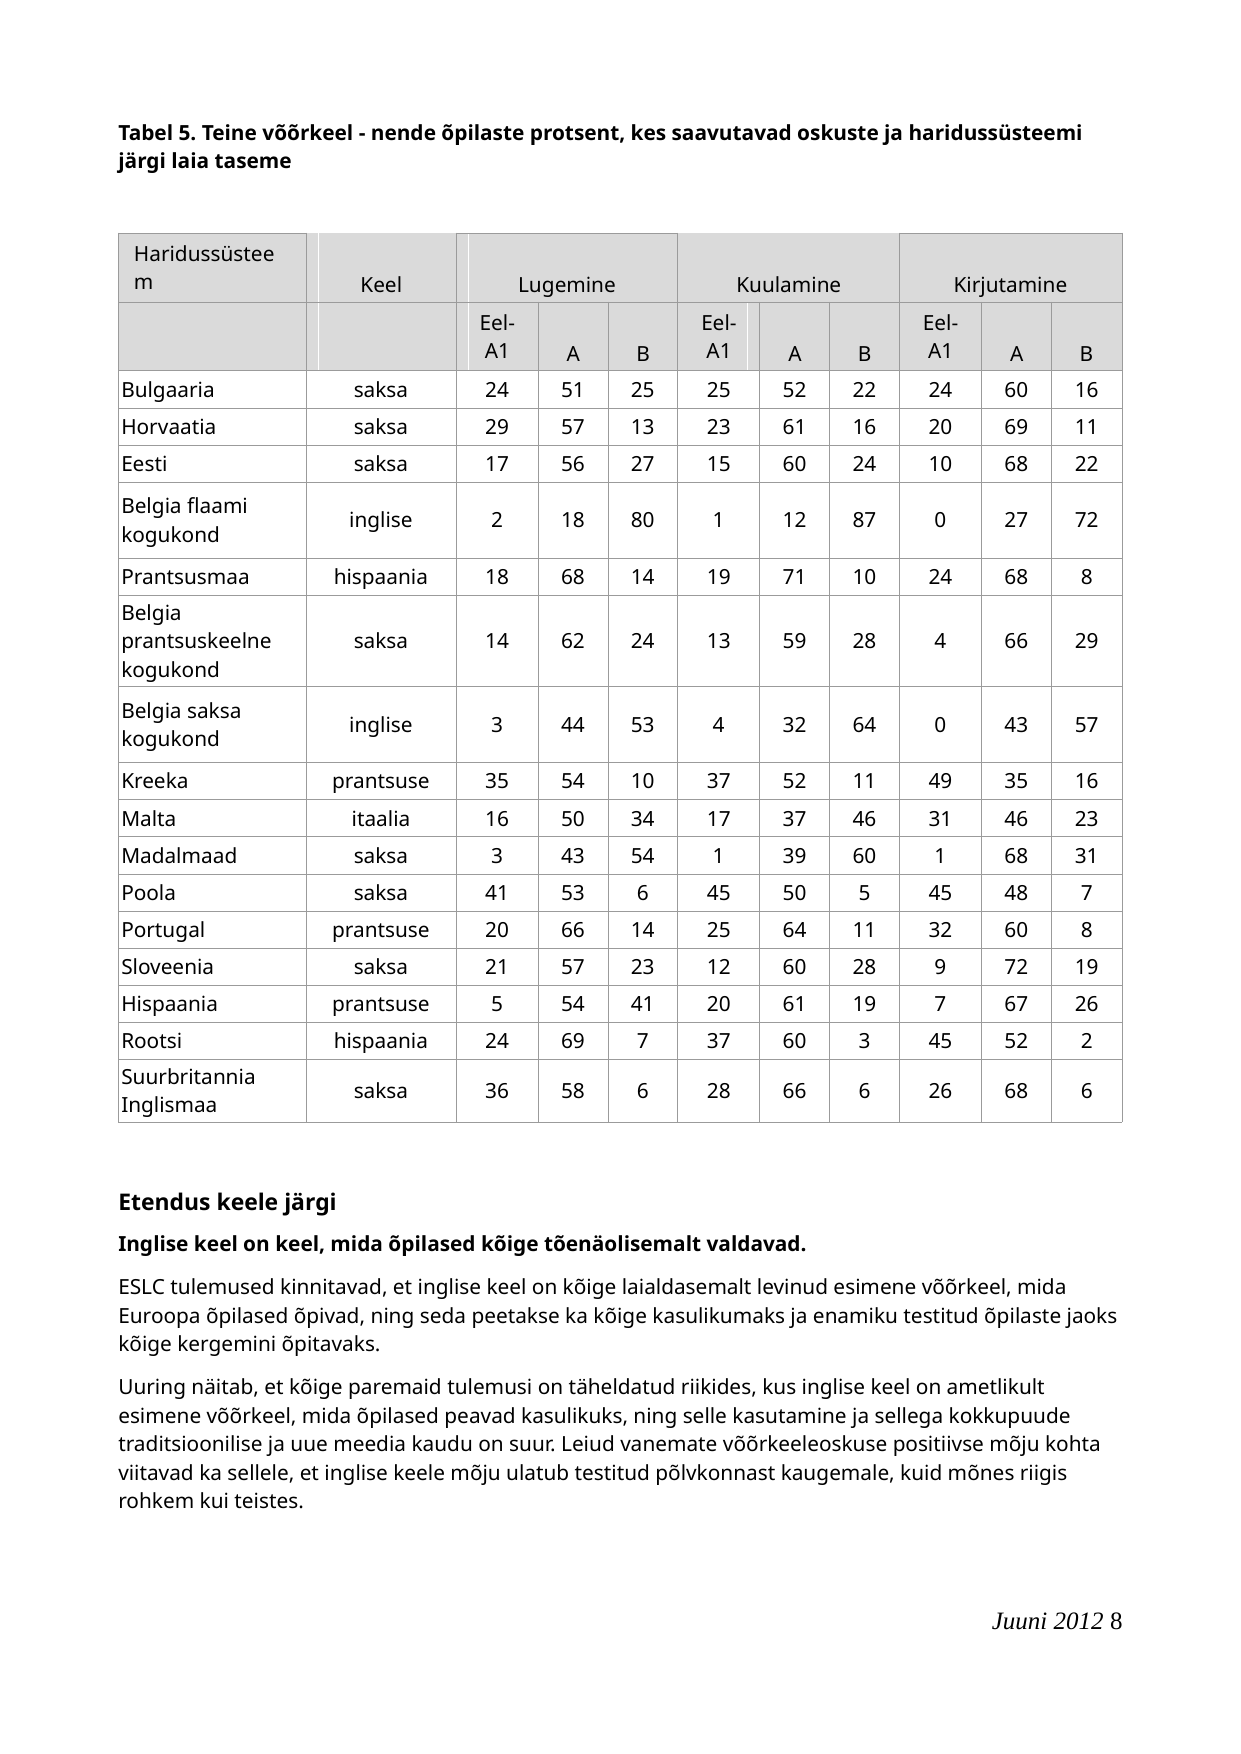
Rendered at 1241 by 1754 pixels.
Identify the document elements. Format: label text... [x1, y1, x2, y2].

table_header [900, 234, 912, 302]
table_cell Belgia saksa kogukond [119, 687, 306, 762]
table_header [294, 234, 306, 302]
table_cell 17 [457, 446, 538, 482]
table_cell prantsuse [307, 763, 456, 799]
table_cell 41 [457, 875, 538, 911]
table_cell 13 [609, 409, 677, 444]
table_cell 10 [609, 763, 677, 799]
table_cell 58 [539, 1060, 608, 1122]
table_cell A [772, 336, 817, 370]
table_cell 71 [760, 559, 829, 595]
table_cell saksa [307, 837, 456, 873]
table_cell 21 [457, 949, 538, 985]
table_cell 22 [830, 371, 899, 407]
table_cell [748, 303, 759, 370]
table_cell 45 [900, 1023, 981, 1059]
table_cell 19 [678, 559, 759, 595]
table_cell 7 [1052, 875, 1122, 911]
table_cell 14 [609, 912, 677, 948]
table_cell 50 [760, 875, 829, 911]
table_cell Prantsusmaa [119, 559, 306, 595]
table_cell [294, 303, 306, 370]
table_cell 60 [760, 446, 829, 482]
table_cell 68 [982, 446, 1051, 482]
table_cell 18 [457, 559, 538, 595]
table_cell 0 [900, 483, 981, 558]
table_cell 24 [900, 371, 981, 407]
table_cell 68 [539, 559, 608, 595]
table_cell [772, 303, 817, 336]
table_cell [444, 303, 456, 370]
table_cell [1052, 303, 1064, 370]
text ESLC tulemused kinnitavad, et inglise keel on kõige laialdasemalt levinud esimene võõrkeel, mida Euroopa õpilased õpivad, ning seda peetakse ka kõige kasulikumaks ja enamiku testitud õpilaste jaoks kõige kergemini õpitavaks. [118, 1272, 1122, 1358]
table_cell [457, 303, 468, 370]
table_cell 20 [900, 409, 981, 444]
table_cell 22 [1052, 446, 1122, 482]
table_cell [1039, 303, 1051, 370]
table_cell 19 [1052, 949, 1122, 985]
table_cell 67 [982, 986, 1051, 1022]
table_cell [620, 303, 665, 336]
table_cell 16 [1052, 763, 1122, 799]
table_cell 64 [830, 687, 899, 762]
table_cell [131, 303, 294, 336]
table_cell [830, 303, 842, 370]
table_cell 53 [609, 687, 677, 762]
table_cell Portugal [119, 912, 306, 948]
table_cell 49 [900, 763, 981, 799]
table_cell 45 [900, 875, 981, 911]
table_cell saksa [307, 875, 456, 911]
table_cell 41 [609, 986, 677, 1022]
table_cell 51 [539, 371, 608, 407]
table_cell [982, 303, 994, 370]
table_cell 80 [609, 483, 677, 558]
table_header [119, 234, 131, 302]
table_cell [609, 303, 620, 370]
table_cell Kuulamine [690, 267, 887, 302]
table_cell hispaania [307, 1023, 456, 1059]
table_cell 72 [1052, 483, 1122, 558]
table_header Haridussüsteem [131, 234, 294, 302]
table_cell 18 [539, 483, 608, 558]
table_cell [678, 303, 690, 370]
table_cell 6 [609, 875, 677, 911]
table_cell 6 [1052, 1060, 1122, 1122]
table_cell A [994, 336, 1039, 370]
table_cell saksa [307, 949, 456, 985]
table_cell 23 [1052, 800, 1122, 836]
table_cell [551, 303, 596, 336]
table_cell 24 [457, 371, 538, 407]
table_cell saksa [307, 1060, 456, 1122]
table_header [887, 233, 899, 302]
table_cell 59 [760, 596, 829, 686]
table_cell prantsuse [307, 986, 456, 1022]
table_cell B [1064, 336, 1109, 370]
table_cell 5 [457, 986, 538, 1022]
table_cell 68 [982, 1060, 1051, 1122]
table_cell 24 [830, 446, 899, 482]
table_cell 0 [900, 687, 981, 762]
text Tabel 5. Teine võõrkeel - nende õpilaste protsent, kes saavutavad oskuste ja haridussüsteemi järgi laia taseme [118, 118, 1122, 175]
table_cell Kirjutamine [912, 267, 1109, 302]
table_cell 6 [609, 1060, 677, 1122]
table_cell [900, 303, 912, 370]
table_cell 60 [760, 1023, 829, 1059]
table_cell 56 [539, 446, 608, 482]
table_cell [1109, 303, 1122, 370]
table_cell Eel-A1 [469, 303, 526, 370]
table_cell 10 [830, 559, 899, 595]
table_cell [596, 303, 608, 370]
table_cell 37 [678, 763, 759, 799]
table_cell 15 [678, 446, 759, 482]
table_cell 52 [760, 371, 829, 407]
table_cell 72 [982, 949, 1051, 985]
table_cell 57 [539, 949, 608, 985]
table_cell saksa [307, 596, 456, 686]
table_cell Rootsi [119, 1023, 306, 1059]
table_header [665, 234, 677, 302]
table_cell 14 [457, 596, 538, 686]
table_cell 8 [1052, 912, 1122, 948]
table_cell [1064, 303, 1109, 336]
table_cell 57 [1052, 687, 1122, 762]
table_header [444, 233, 456, 302]
table_cell Eel-A1 [912, 303, 969, 370]
table_cell 46 [830, 800, 899, 836]
table_cell 44 [539, 687, 608, 762]
table_cell 11 [830, 763, 899, 799]
text Inglise keel on keel, mida õpilased kõige tõenäolisemalt valdavad. [118, 1229, 1122, 1258]
table_cell 31 [900, 800, 981, 836]
table_cell 7 [900, 986, 981, 1022]
table_cell [319, 303, 444, 336]
table_cell 6 [830, 1060, 899, 1122]
table_cell 50 [539, 800, 608, 836]
table_cell 11 [830, 912, 899, 948]
table_cell 68 [982, 559, 1051, 595]
table_cell saksa [307, 446, 456, 482]
table_cell 66 [760, 1060, 829, 1122]
table_header [457, 234, 468, 302]
table_cell 25 [678, 371, 759, 407]
table_cell 62 [539, 596, 608, 686]
table_cell 37 [678, 1023, 759, 1059]
table_cell 25 [678, 912, 759, 948]
table_cell 66 [982, 596, 1051, 686]
table_cell Eesti [119, 446, 306, 482]
table_cell Bulgaaria [119, 371, 306, 407]
table_cell [817, 303, 829, 370]
table_header [319, 233, 444, 267]
table_cell 43 [539, 837, 608, 873]
table_cell [307, 303, 318, 370]
table_cell Sloveenia [119, 949, 306, 985]
table_cell 53 [539, 875, 608, 911]
table_cell 16 [830, 409, 899, 444]
table_header [469, 234, 665, 267]
table_cell Malta [119, 800, 306, 836]
table_cell 3 [830, 1023, 899, 1059]
table_header [690, 233, 887, 267]
table_cell 26 [900, 1060, 981, 1122]
table_cell Belgia prantsuskeelne kogukond [119, 596, 306, 686]
table_cell Keel [319, 267, 444, 302]
table_cell 29 [457, 409, 538, 444]
table_header [307, 233, 318, 302]
table_cell Suurbritannia Inglismaa [119, 1060, 306, 1122]
table_cell Kreeka [119, 763, 306, 799]
table_cell 25 [609, 371, 677, 407]
table_cell 87 [830, 483, 899, 558]
table_cell 45 [678, 875, 759, 911]
table_cell 24 [900, 559, 981, 595]
table_cell 54 [539, 986, 608, 1022]
table_cell 35 [982, 763, 1051, 799]
table_cell 23 [609, 949, 677, 985]
table_cell 12 [678, 949, 759, 985]
table_cell 1 [678, 837, 759, 873]
table_cell 66 [539, 912, 608, 948]
table_cell 7 [609, 1023, 677, 1059]
table_cell inglise [307, 483, 456, 558]
table_cell Eel-A1 [690, 303, 747, 370]
table_cell 32 [760, 687, 829, 762]
table_header [1109, 234, 1122, 302]
table_cell 54 [609, 837, 677, 873]
table_cell 60 [982, 371, 1051, 407]
table_cell Poola [119, 875, 306, 911]
table_cell 32 [900, 912, 981, 948]
table_cell 16 [1052, 371, 1122, 407]
table_cell 4 [678, 687, 759, 762]
table_cell 20 [457, 912, 538, 948]
table_cell [526, 303, 538, 370]
table_cell 2 [457, 483, 538, 558]
table_cell 14 [609, 559, 677, 595]
table_cell 1 [678, 483, 759, 558]
table_cell 28 [678, 1060, 759, 1122]
table_cell 60 [760, 949, 829, 985]
table_cell 28 [830, 596, 899, 686]
table_cell [131, 336, 294, 370]
table_cell 29 [1052, 596, 1122, 686]
table_header [912, 234, 1109, 267]
table_cell Belgia flaami kogukond [119, 483, 306, 558]
table_cell 20 [678, 986, 759, 1022]
table_cell 27 [982, 483, 1051, 558]
table_cell Hispaania [119, 986, 306, 1022]
table_cell B [842, 336, 887, 370]
table_cell 24 [457, 1023, 538, 1059]
table_cell B [620, 336, 665, 370]
table_cell 24 [609, 596, 677, 686]
table_cell [760, 303, 772, 370]
table_cell 54 [539, 763, 608, 799]
table_cell 23 [678, 409, 759, 444]
table_cell 46 [982, 800, 1051, 836]
table_cell 1 [900, 837, 981, 873]
subtitle Etendus keele järgi [118, 1186, 1122, 1217]
table_cell 17 [678, 800, 759, 836]
table_cell 3 [457, 687, 538, 762]
table_cell [842, 303, 887, 336]
table_cell 35 [457, 763, 538, 799]
table_cell 5 [830, 875, 899, 911]
table_cell 43 [982, 687, 1051, 762]
table_cell [539, 303, 551, 370]
table_header [678, 233, 690, 302]
table_cell inglise [307, 687, 456, 762]
table_cell Madalmaad [119, 837, 306, 873]
table_cell [665, 303, 677, 370]
table_cell 12 [760, 483, 829, 558]
table_cell 57 [539, 409, 608, 444]
table_cell 69 [982, 409, 1051, 444]
table_cell 27 [609, 446, 677, 482]
table_cell 9 [900, 949, 981, 985]
table_cell 52 [982, 1023, 1051, 1059]
table_cell itaalia [307, 800, 456, 836]
table_cell 8 [1052, 559, 1122, 595]
table_cell saksa [307, 409, 456, 444]
table_cell [119, 303, 131, 370]
table_cell 4 [900, 596, 981, 686]
table_cell 13 [678, 596, 759, 686]
table_cell 60 [830, 837, 899, 873]
table_cell 16 [457, 800, 538, 836]
table_cell 36 [457, 1060, 538, 1122]
table_cell [319, 336, 444, 370]
table_cell 68 [982, 837, 1051, 873]
table_cell Lugemine [469, 267, 665, 302]
table_cell saksa [307, 371, 456, 407]
table_cell hispaania [307, 559, 456, 595]
table_cell [969, 303, 981, 370]
table_cell 37 [760, 800, 829, 836]
table_cell 10 [900, 446, 981, 482]
table_cell 60 [982, 912, 1051, 948]
table_cell 64 [760, 912, 829, 948]
table_cell 3 [457, 837, 538, 873]
table_cell 48 [982, 875, 1051, 911]
table_cell 61 [760, 409, 829, 444]
table_cell 39 [760, 837, 829, 873]
table_cell 11 [1052, 409, 1122, 444]
table_cell 31 [1052, 837, 1122, 873]
table_cell prantsuse [307, 912, 456, 948]
table_cell 28 [830, 949, 899, 985]
table_cell [887, 303, 899, 370]
table_cell 2 [1052, 1023, 1122, 1059]
table_cell 19 [830, 986, 899, 1022]
table_cell [994, 303, 1039, 336]
text Uuring näitab, et kõige paremaid tulemusi on täheldatud riikides, kus inglise keel on ametlikult esimene võõrkeel, mida õpilased peavad kasulikuks, ning selle kasutamine ja sellega kokkupuude traditsioonilise ja uue meedia kaudu on suur. Leiud vanemate võõrkeeleoskuse positiivse mõju kohta viitavad ka sellele, et inglise keele mõju ulatub testitud põlvkonnast kaugemale, kuid mõnes riigis rohkem kui teistes. [118, 1372, 1122, 1514]
table_cell 26 [1052, 986, 1122, 1022]
table_cell A [551, 336, 596, 370]
table_cell Horvaatia [119, 409, 306, 444]
table_cell 69 [539, 1023, 608, 1059]
table_cell 52 [760, 763, 829, 799]
table_cell 34 [609, 800, 677, 836]
table_cell 61 [760, 986, 829, 1022]
